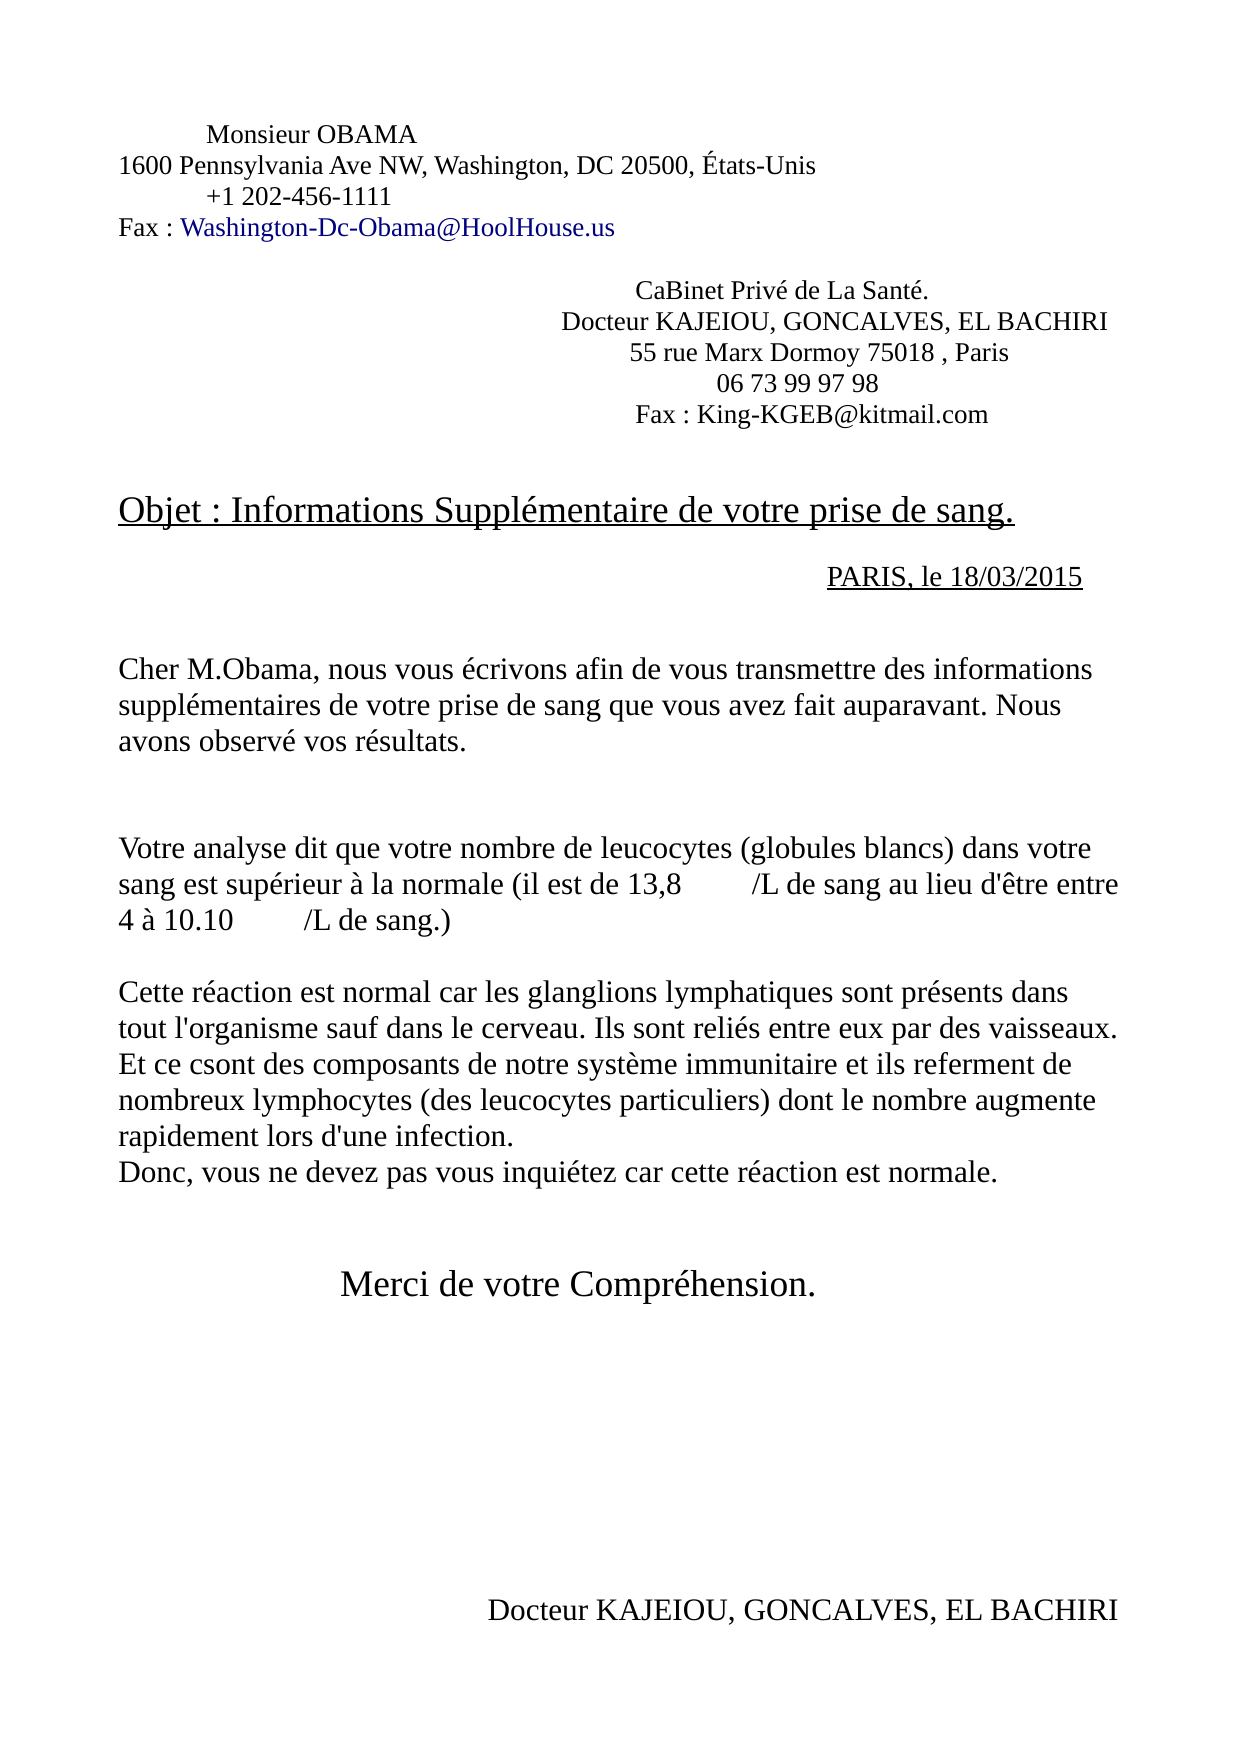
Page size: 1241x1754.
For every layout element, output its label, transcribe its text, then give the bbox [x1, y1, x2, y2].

text Votre analyse dit que votre nombre de leucocytes (globules blancs) dans votre sang est supérieur à la normale (il est de 13,8 /L de sang au lieu d'être entre 4 à 10.10 /L de sang.) [118, 830, 1122, 937]
text Cher M.Obama, nous vous écrivons afin de vous transmettre des informations supplémentaires de votre prise de sang que vous avez fait auparavant. Nous avons observé vos résultats. [118, 650, 1122, 758]
text CaBinet Privé de La Santé. [118, 274, 1122, 305]
text Objet : Informations Supplémentaire de votre prise de sang. [118, 487, 1122, 530]
text +1 202-456-1111 [118, 180, 1122, 212]
text Docteur KAJEIOU, GONCALVES, EL BACHIRI [118, 305, 1122, 336]
text Fax : King-KGEB@kitmail.com [118, 398, 1122, 429]
text Fax : Washington-Dc-Obama@HoolHouse.us [118, 212, 1122, 243]
text Docteur KAJEIOU, GONCALVES, EL BACHIRI [118, 1592, 1122, 1627]
text Monsieur OBAMA [118, 118, 1122, 149]
text Merci de votre Compréhension. [118, 1261, 1122, 1304]
text 55 rue Marx Dormoy 75018 , Paris [118, 336, 1122, 367]
text Donc, vous ne devez pas vous inquiétez car cette réaction est normale. [118, 1153, 1122, 1189]
text 1600 Pennsylvania Ave NW, Washington, DC 20500, États-Unis [118, 149, 1122, 180]
text PARIS, le 18/03/2015 [118, 559, 1122, 592]
text 06 73 99 97 98 [118, 367, 1122, 398]
text Cette réaction est normal car les glanglions lymphatiques sont présents dans tout l'organisme sauf dans le cerveau. Ils sont reliés entre eux par des vaisseaux. Et ce csont des composants de notre système immunitaire et ils referment de nombreux lymphocytes (des leucocytes particuliers) dont le nombre augmente rapidement lors d'une infection. [118, 973, 1122, 1153]
